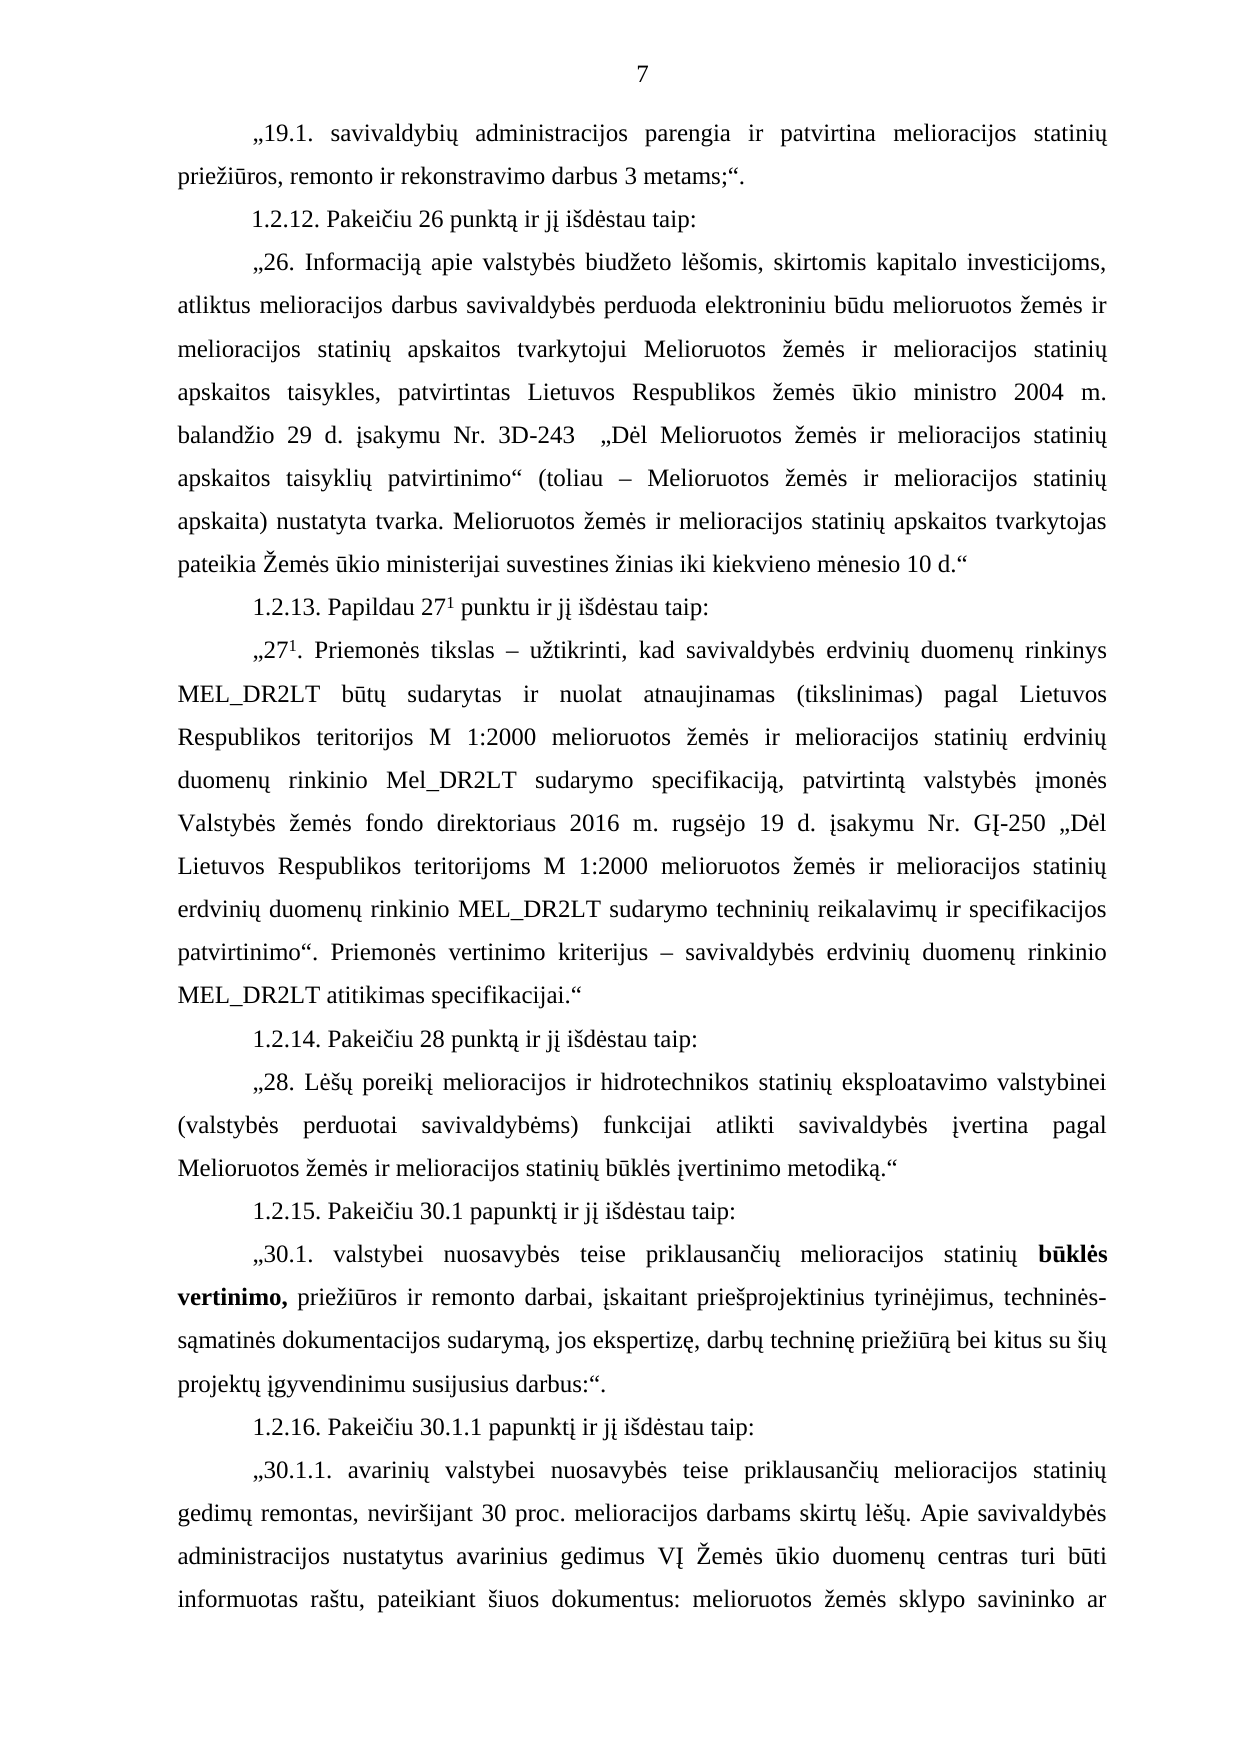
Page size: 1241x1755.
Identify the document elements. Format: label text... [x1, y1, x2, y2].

text „26. Informaciją apie valstybės biudžeto lėšomis, skirtomis kapitalo investicijoms, atliktus melioracijos darbus savivaldybės perduoda elektroniniu būdu melioruotos žemės ir melioracijos statinių apskaitos tvarkytojui Melioruotos žemės ir melioracijos statinių apskaitos taisykles, patvirtintas Lietuvos Respublikos žemės ūkio ministro 2004 m. balandžio 29 d. įsakymu Nr. 3D‑243 „Dėl Melioruotos žemės ir melioracijos statinių apskaitos taisyklių patvirtinimo“ (toliau – Melioruotos žemės ir melioracijos statinių apskaita) nustatyta tvarka. Melioruotos žemės ir melioracijos statinių apskaitos tvarkytojas pateikia Žemės ūkio ministerijai suvestines žinias iki kiekvieno mėnesio 10 d.“ [177, 247, 1107, 578]
text „30.1. valstybei nuosavybės teise priklausančių melioracijos statinių būklės vertinimo, priežiūros ir remonto darbai, įskaitant priešprojektinius tyrinėjimus, techninės-sąmatinės dokumentacijos sudarymą, jos ekspertizę, darbų techninę priežiūrą bei kitus su šių projektų įgyvendinimu susijusius darbus:“. [177, 1239, 1107, 1397]
text „19.1. savivaldybių administracijos parengia ir patvirtina melioracijos statinių priežiūros, remonto ir rekonstravimo darbus 3 metams;“. [177, 118, 1107, 190]
text 1.2.13. Papildau 271 punktu ir jį išdėstau taip: [177, 592, 1107, 621]
text 1.2.14. Pakeičiu 28 punktą ir jį išdėstau taip: [177, 1024, 1107, 1052]
text „30.1.1. avarinių valstybei nuosavybės teise priklausančių melioracijos statinių gedimų remontas, neviršijant 30 proc. melioracijos darbams skirtų lėšų. Apie savivaldybės administracijos nustatytus avarinius gedimus VĮ Žemės ūkio duomenų centras turi būti informuotas raštu, pateikiant šiuos dokumentus: melioruotos žemės sklypo savininko ar [177, 1455, 1107, 1613]
text 1.2.12. Pakeičiu 26 punktą ir jį išdėstau taip: [177, 204, 1107, 233]
text 1.2.16. Pakeičiu 30.1.1 papunktį ir jį išdėstau taip: [177, 1412, 1107, 1441]
text 1.2.15. Pakeičiu 30.1 papunktį ir jį išdėstau taip: [177, 1196, 1107, 1225]
text „271. Priemonės tikslas – užtikrinti, kad savivaldybės erdvinių duomenų rinkinys MEL_DR2LT būtų sudarytas ir nuolat atnaujinamas (tikslinimas) pagal Lietuvos Respublikos teritorijos M 1:2000 melioruotos žemės ir melioracijos statinių erdvinių duomenų rinkinio Mel_DR2LT sudarymo specifikaciją, patvirtintą valstybės įmonės Valstybės žemės fondo direktoriaus 2016 m. rugsėjo 19 d. įsakymu Nr. GĮ-250 „Dėl Lietuvos Respublikos teritorijoms M 1:2000 melioruotos žemės ir melioracijos statinių erdvinių duomenų rinkinio MEL_DR2LT sudarymo techninių reikalavimų ir specifikacijos patvirtinimo“. Priemonės vertinimo kriterijus – savivaldybės erdvinių duomenų rinkinio MEL_DR2LT atitikimas specifikacijai.“ [177, 636, 1107, 1009]
text „28. Lėšų poreikį melioracijos ir hidrotechnikos statinių eksploatavimo valstybinei (valstybės perduotai savivaldybėms) funkcijai atlikti savivaldybės įvertina pagal Melioruotos žemės ir melioracijos statinių būklės įvertinimo metodiką.“ [177, 1067, 1107, 1182]
